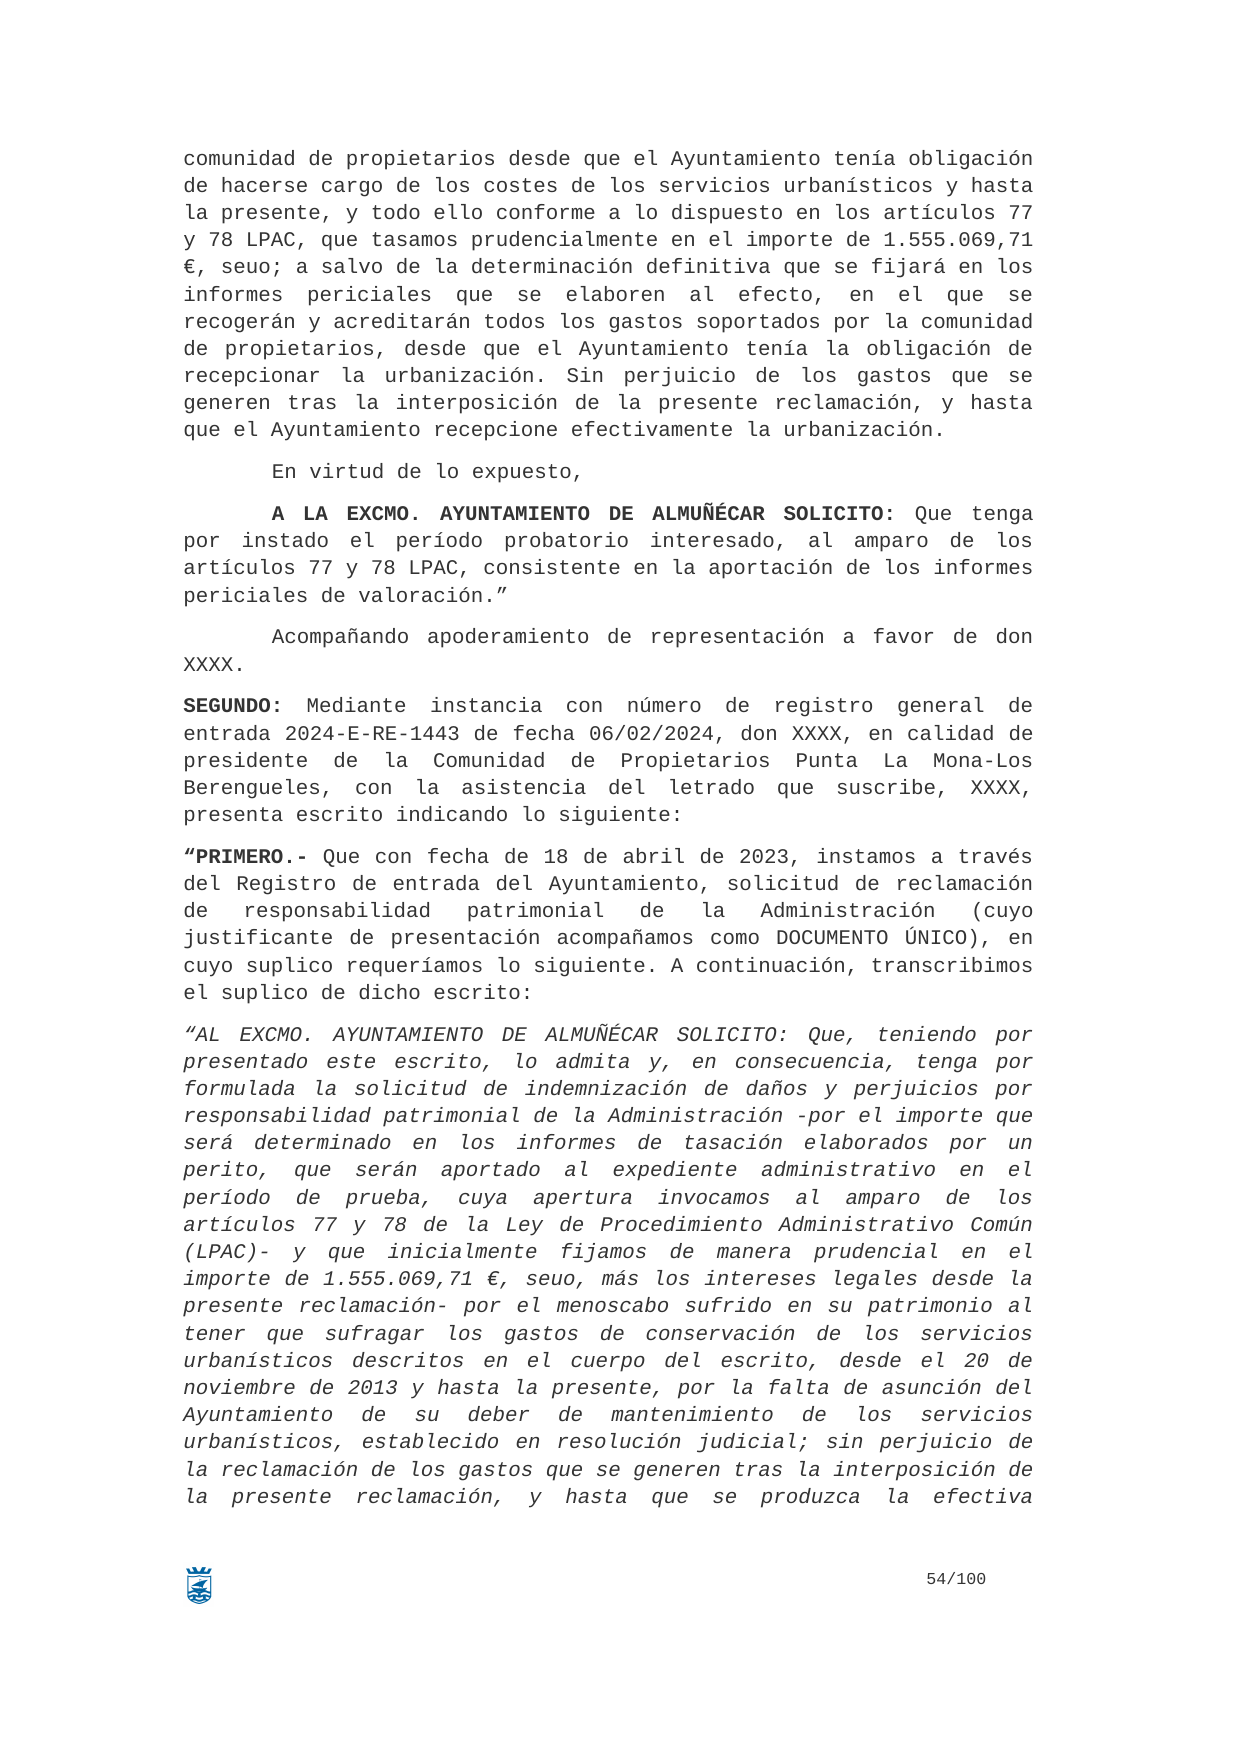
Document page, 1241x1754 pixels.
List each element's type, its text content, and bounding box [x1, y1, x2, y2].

text “PRIMERO.- Que con fecha de 18 de abril de 2023, instamos a través del Registro de entrada del Ayuntamiento, solicitud de reclamación de responsabilidad patrimonial de la Administración (cuyo justificante de presentación acompañamos como DOCUMENTO ÚNICO), en cuyo suplico requeríamos lo siguiente. A continuación, transcribimos el suplico de dicho escrito: [183, 846, 1033, 1005]
text comunidad de propietarios desde que el Ayuntamiento tenía obligación de hacerse cargo de los costes de los servicios urbanísticos y hasta la presente, y todo ello conforme a lo dispuesto en los artículos 77 y 78 LPAC, que tasamos prudencialmente en el importe de 1.555.069,71 €, seuo; a salvo de la determinación definitiva que se fijará en los informes periciales que se elaboren al efecto, en el que se recogerán y acreditarán todos los gastos soportados por la comunidad de propietarios, desde que el Ayuntamiento tenía la obligación de recepcionar la urbanización. Sin perjuicio de los gastos que se generen tras la interposición de la presente reclamación, y hasta que el Ayuntamiento recepcione efectivamente la urbanización. [183, 148, 1033, 443]
picture [183, 1562, 214, 1607]
text A LA EXCMO. AYUNTAMIENTO DE ALMUÑÉCAR SOLICITO: Que tenga por instado el período probatorio interesado, al amparo de los artículos 77 y 78 LPAC, consistente en la aportación de los informes periciales de valoración.” [183, 503, 1033, 608]
text Acompañando apoderamiento de representación a favor de don XXXX. [183, 626, 1033, 677]
text “AL EXCMO. AYUNTAMIENTO DE ALMUÑÉCAR SOLICITO: Que, teniendo por presentado este escrito, lo admita y, en consecuencia, tenga por formulada la solicitud de indemnización de daños y perjuicios por responsabilidad patrimonial de la Administración -por el importe que será determinado en los informes de tasación elaborados por un perito, que serán aportado al expediente administrativo en el período de prueba, cuya apertura invocamos al amparo de los artículos 77 y 78 de la Ley de Procedimiento Administrativo Común (LPAC)- y que inicialmente fijamos de manera prudencial en el importe de 1.555.069,71 €, seuo, más los intereses legales desde la presente reclamación- por el menoscabo sufrido en su patrimonio al tener que sufragar los gastos de conservación de los servicios urbanísticos descritos en el cuerpo del escrito, desde el 20 de noviembre de 2013 y hasta la presente, por la falta de asunción del Ayuntamiento de su deber de mantenimiento de los servicios urbanísticos, establecido en resolución judicial; sin perjuicio de la reclamación de los gastos que se generen tras la interposición de la presente reclamación, y hasta que se produzca la efectiva [183, 1023, 1033, 1509]
text En virtud de lo expuesto, [183, 461, 1033, 485]
text SEGUNDO: Mediante instancia con número de registro general de entrada 2024-E-RE-1443 de fecha 06/02/2024, don XXXX, en calidad de presidente de la Comunidad de Propietarios Punta La Mona-Los Berengueles, con la asistencia del letrado que suscribe, XXXX, presenta escrito indicando lo siguiente: [183, 695, 1033, 828]
